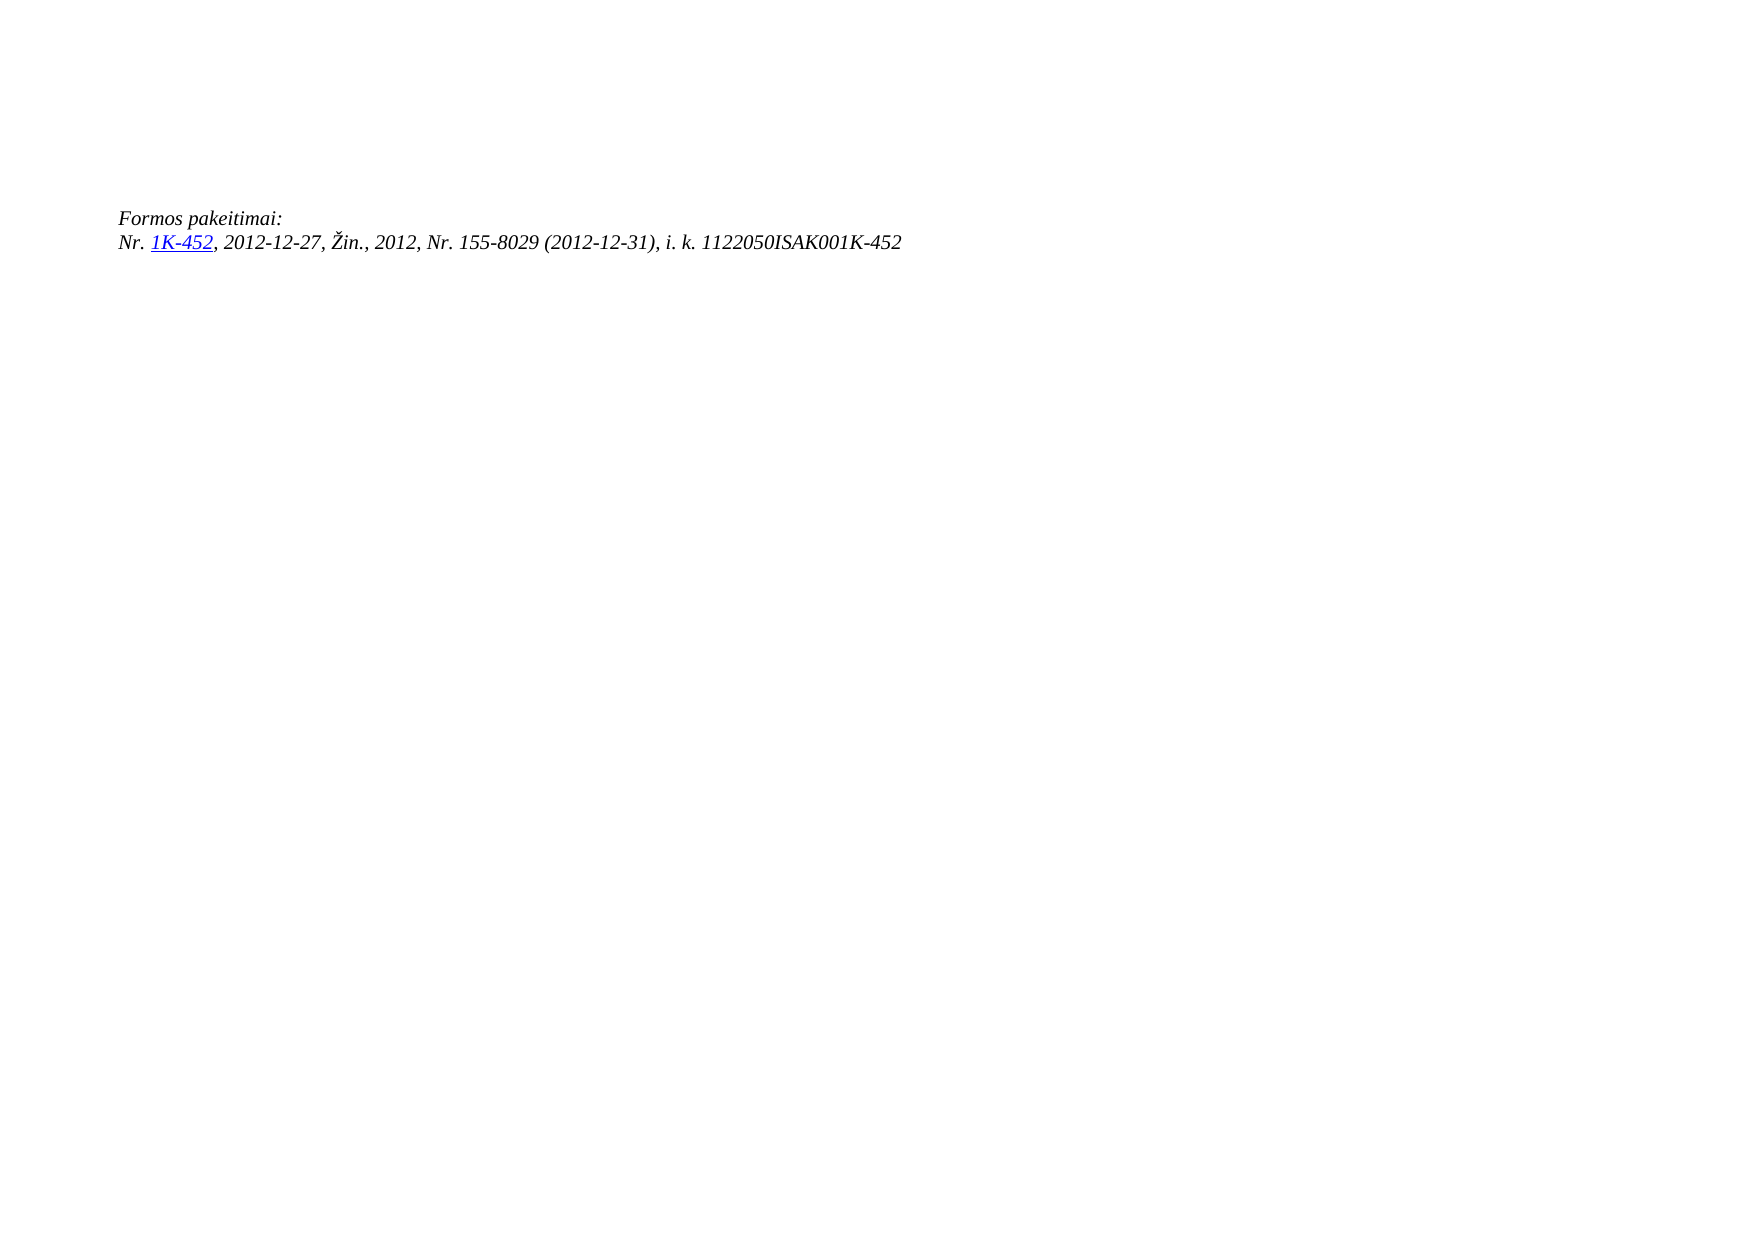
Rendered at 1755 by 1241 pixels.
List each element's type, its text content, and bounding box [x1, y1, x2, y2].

text Formos pakeitimai: [118, 206, 1636, 230]
text Nr. 1K-452, 2012-12-27, Žin., 2012, Nr. 155-8029 (2012-12-31), i. k. 1122050ISAK001K-452 [118, 230, 1636, 254]
